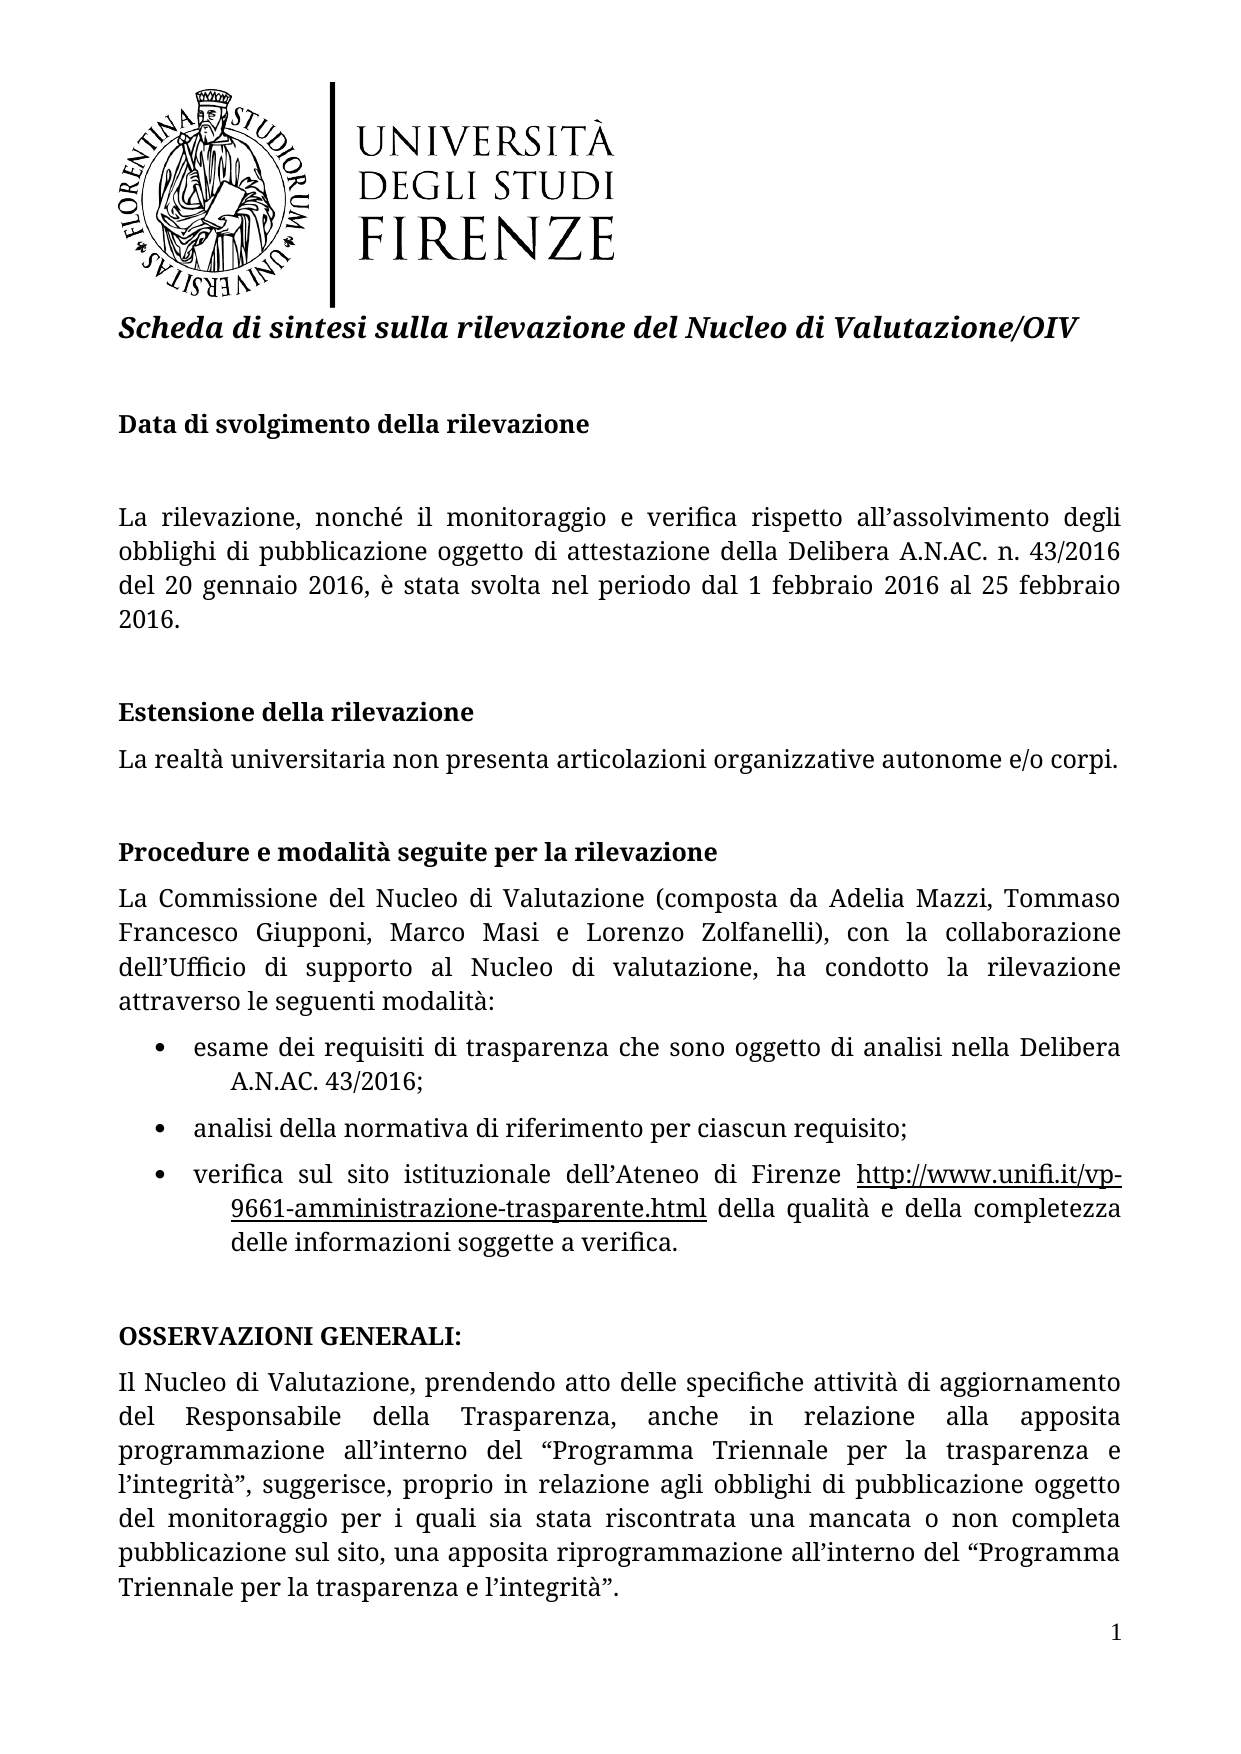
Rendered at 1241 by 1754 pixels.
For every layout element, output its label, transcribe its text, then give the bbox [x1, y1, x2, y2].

list analisi della normativa di riferimento per ciascun requisito; [156, 1110, 1122, 1144]
list Data di svolgimento della rilevazione [118, 406, 1122, 440]
list La Commissione del Nucleo di Valutazione (composta da Adelia Mazzi, Tommaso Francesco Giupponi, Marco Masi e Lorenzo Zolfanelli), con la collaborazione dell’Ufficio di supporto al Nucleo di valutazione, ha condotto la rilevazione attraverso le seguenti modalità: [118, 881, 1122, 1017]
list esame dei requisiti di trasparenza che sono oggetto di analisi nella Delibera A.N.AC. 43/2016; [156, 1030, 1122, 1098]
list Estensione della rilevazione [118, 695, 1122, 729]
list OSSERVAZIONI GENERALI: [118, 1318, 1122, 1352]
list La realtà universitaria non presenta articolazioni organizzative autonome e/o corpi. [118, 741, 1122, 775]
list Scheda di sintesi sulla rilevazione del Nucleo di Valutazione/OIV [118, 308, 1122, 347]
picture [118, 82, 615, 308]
list La rilevazione, nonché il monitoraggio e verifica rispetto all’assolvimento degli obblighi di pubblicazione oggetto di attestazione della Delibera A.N.AC. n. 43/2016 del 20 gennaio 2016, è stata svolta nel periodo dal 1 febbraio 2016 al 25 febbraio 2016. [118, 499, 1122, 636]
list Il Nucleo di Valutazione, prendendo atto delle specifiche attività di aggiornamento del Responsabile della Trasparenza, anche in relazione alla apposita programmazione all’interno del “Programma Triennale per la trasparenza e l’integrità”, suggerisce, proprio in relazione agli obblighi di pubblicazione oggetto del monitoraggio per i quali sia stata riscontrata una mancata o non completa pubblicazione sul sito, una apposita riprogrammazione all’interno del “Programma Triennale per la trasparenza e l’integrità”. [118, 1365, 1122, 1603]
list Procedure e modalità seguite per la rilevazione [118, 834, 1122, 868]
list verifica sul sito istituzionale dell’Ateneo di Firenze http://www.unifi.it/vp-9661-amministrazione-trasparente.html della qualità e della completezza delle informazioni soggette a verifica. [156, 1157, 1122, 1259]
